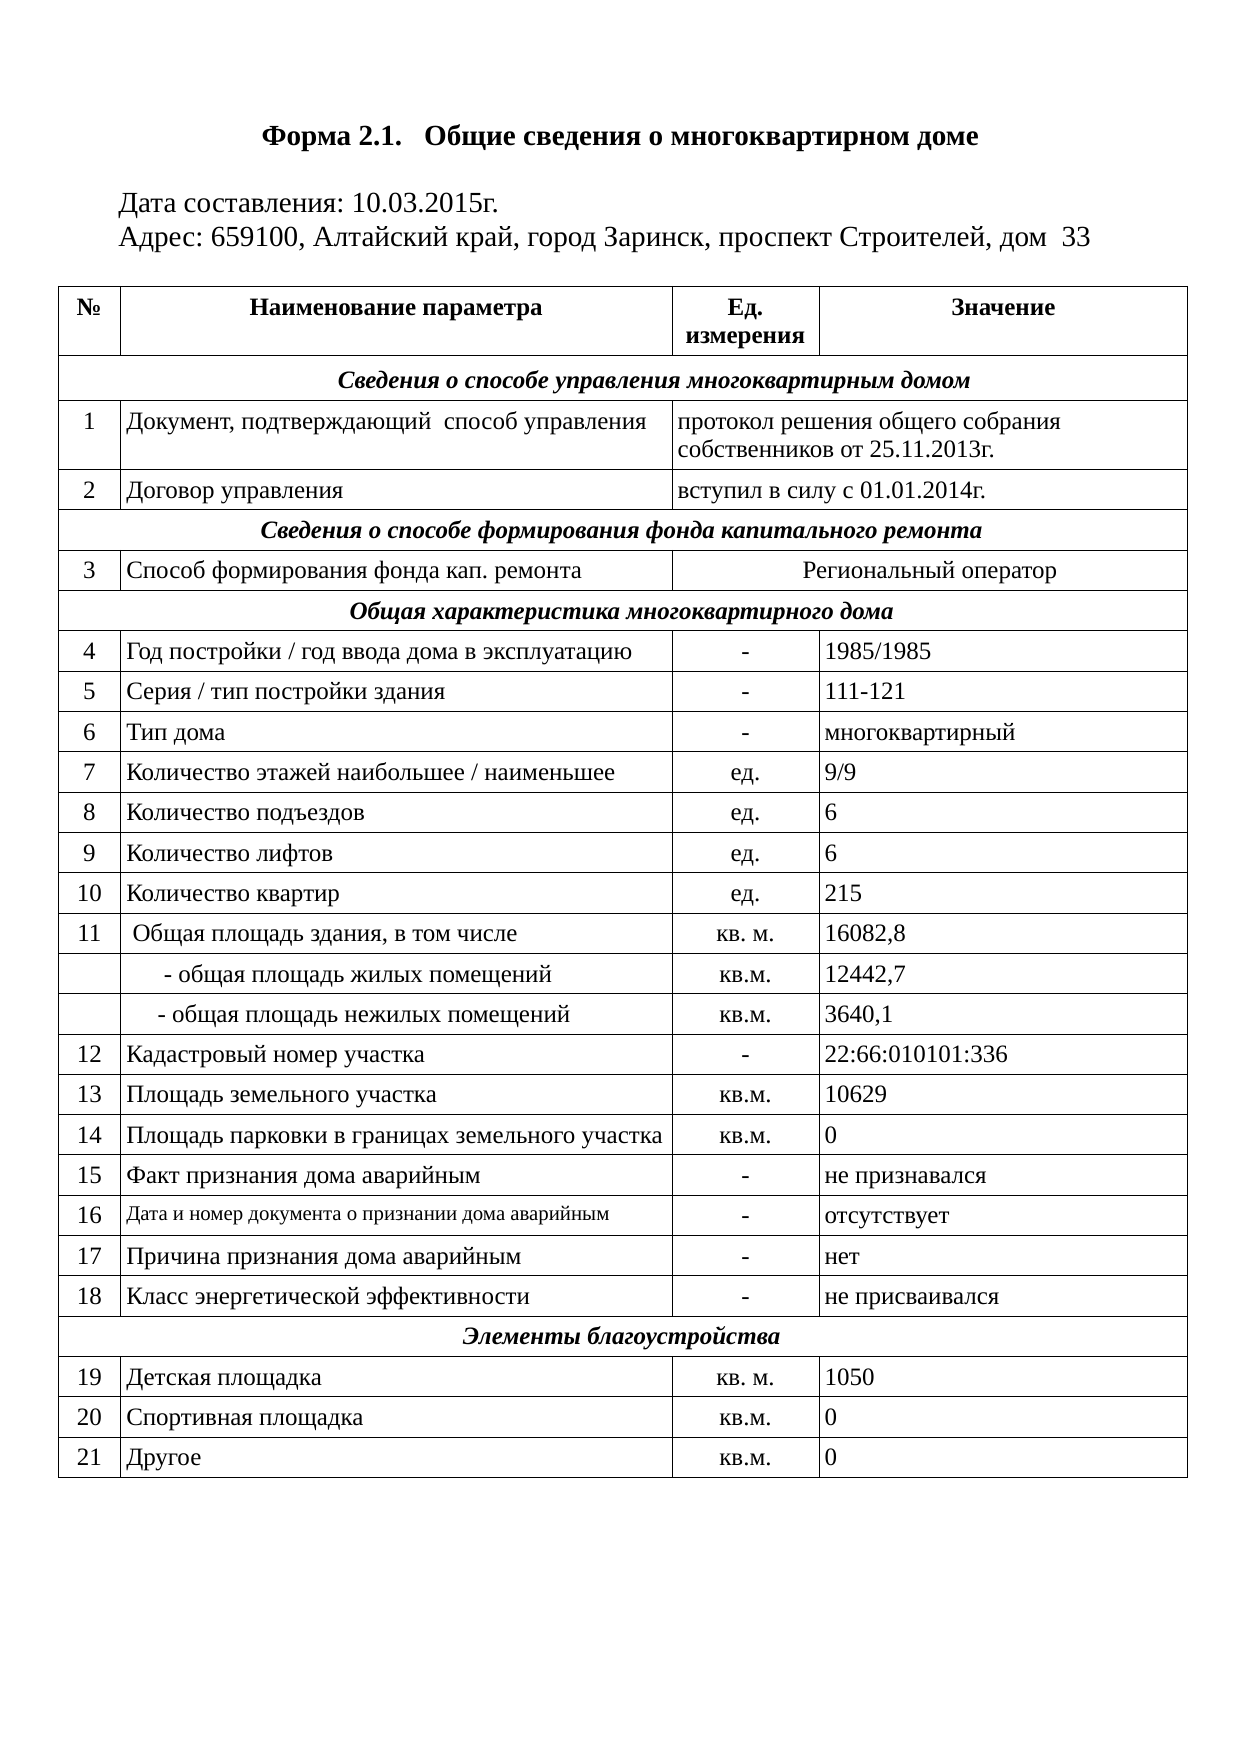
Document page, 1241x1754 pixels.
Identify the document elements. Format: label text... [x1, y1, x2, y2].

table_cell Количество лифтов [121, 833, 672, 872]
table_cell Другое [121, 1438, 672, 1477]
table_cell 10 [59, 873, 120, 912]
table_cell 8 [59, 793, 120, 832]
table_cell Общая характеристика многоквартирного дома [59, 591, 1187, 630]
table_cell 5 [59, 672, 120, 711]
table_cell Спортивная площадка [121, 1397, 672, 1437]
table_cell 1050 [820, 1357, 1187, 1396]
table_cell ед. [673, 752, 819, 792]
table_cell нет [820, 1236, 1187, 1275]
table_cell отсутствует [820, 1196, 1187, 1235]
table_cell - [673, 1276, 819, 1316]
table_cell Документ, подтверждающий способ управления [121, 401, 672, 469]
table_cell Сведения о способе управления многоквартирным домом [59, 356, 1187, 400]
table_cell 12442,7 [820, 954, 1187, 993]
table_cell Тип дома [121, 712, 672, 751]
table_cell многоквартирный [820, 712, 1187, 751]
table_cell - [673, 1035, 819, 1074]
table_cell Детская площадка [121, 1357, 672, 1396]
table_cell - [673, 1196, 819, 1235]
table_cell Количество подъездов [121, 793, 672, 832]
table_header Ед. измерения [673, 287, 819, 355]
table_cell 15 [59, 1155, 120, 1195]
table_cell 0 [820, 1115, 1187, 1154]
table_cell 16082,8 [820, 914, 1187, 953]
table_cell 10629 [820, 1075, 1187, 1114]
table_cell 6 [59, 712, 120, 751]
table_cell 12 [59, 1035, 120, 1074]
table_header Значение [820, 287, 1187, 355]
table_cell 6 [820, 833, 1187, 872]
text Дата составления: 10.03.2015г. [118, 185, 1122, 219]
text Адрес: 659100, Алтайский край, город Заринск, проспект Строителей, дом 33 [118, 219, 1122, 252]
table_cell Площадь парковки в границах земельного участка [121, 1115, 672, 1154]
table_cell Региональный оператор [673, 551, 1187, 590]
table_cell - [673, 712, 819, 751]
table_cell 2 [59, 470, 120, 509]
table_cell 6 [820, 793, 1187, 832]
table_cell 14 [59, 1115, 120, 1154]
table_header № [59, 287, 120, 355]
table_cell 7 [59, 752, 120, 792]
table_cell Факт признания дома аварийным [121, 1155, 672, 1195]
table_cell Количество этажей наибольшее / наименьшее [121, 752, 672, 792]
table_cell - общая площадь нежилых помещений [121, 994, 672, 1033]
table_cell Количество квартир [121, 873, 672, 912]
table_cell Общая площадь здания, в том числе [121, 914, 672, 953]
table_cell 0 [820, 1438, 1187, 1477]
table_cell кв.м. [673, 954, 819, 993]
table_cell 3 [59, 551, 120, 590]
table_cell ед. [673, 873, 819, 912]
table_cell 18 [59, 1276, 120, 1316]
table_cell кв.м. [673, 1397, 819, 1437]
table_cell Класс энергетической эффективности [121, 1276, 672, 1316]
table_cell - [673, 1236, 819, 1275]
table_cell не присваивался [820, 1276, 1187, 1316]
table_cell вступил в силу с 01.01.2014г. [673, 470, 1187, 509]
table_cell кв.м. [673, 1115, 819, 1154]
table_cell 19 [59, 1357, 120, 1396]
table_cell 21 [59, 1438, 120, 1477]
table_cell Серия / тип постройки здания [121, 672, 672, 711]
table_cell - [673, 631, 819, 671]
table_cell 9/9 [820, 752, 1187, 792]
table_cell Договор управления [121, 470, 672, 509]
table_cell 17 [59, 1236, 120, 1275]
table_cell кв.м. [673, 994, 819, 1033]
table_cell Сведения о способе формирования фонда капитального ремонта [59, 510, 1187, 550]
table_cell Площадь земельного участка [121, 1075, 672, 1114]
table_cell 16 [59, 1196, 120, 1235]
table_cell [59, 994, 120, 1033]
table_cell 22:66:010101:336 [820, 1035, 1187, 1074]
table_cell - [673, 672, 819, 711]
table_cell 1985/1985 [820, 631, 1187, 671]
table_cell 111-121 [820, 672, 1187, 711]
table_cell кв.м. [673, 1438, 819, 1477]
table_cell [59, 954, 120, 993]
table_cell кв. м. [673, 914, 819, 953]
table_cell ед. [673, 833, 819, 872]
table_cell - [673, 1155, 819, 1195]
table_cell 1 [59, 401, 120, 469]
table_cell ед. [673, 793, 819, 832]
table_header Наименование параметра [121, 287, 672, 355]
table_cell Элементы благоустройства [59, 1317, 1187, 1356]
table_cell 13 [59, 1075, 120, 1114]
table_cell кв.м. [673, 1075, 819, 1114]
table_cell 215 [820, 873, 1187, 912]
table_cell Год постройки / год ввода дома в эксплуатацию [121, 631, 672, 671]
table_cell Способ формирования фонда кап. ремонта [121, 551, 672, 590]
table_cell Дата и номер документа о признании дома аварийным [121, 1196, 672, 1235]
table_cell 11 [59, 914, 120, 953]
table_cell протокол решения общего собрания собственников от 25.11.2013г. [673, 401, 1187, 469]
table_cell 20 [59, 1397, 120, 1437]
table_cell 0 [820, 1397, 1187, 1437]
table_cell 4 [59, 631, 120, 671]
text Форма 2.1. Общие сведения о многоквартирном доме [118, 118, 1122, 152]
table_cell Причина признания дома аварийным [121, 1236, 672, 1275]
table_cell кв. м. [673, 1357, 819, 1396]
table_cell 9 [59, 833, 120, 872]
table_cell не признавался [820, 1155, 1187, 1195]
table_cell - общая площадь жилых помещений [121, 954, 672, 993]
table_cell Кадастровый номер участка [121, 1035, 672, 1074]
table_cell 3640,1 [820, 994, 1187, 1033]
